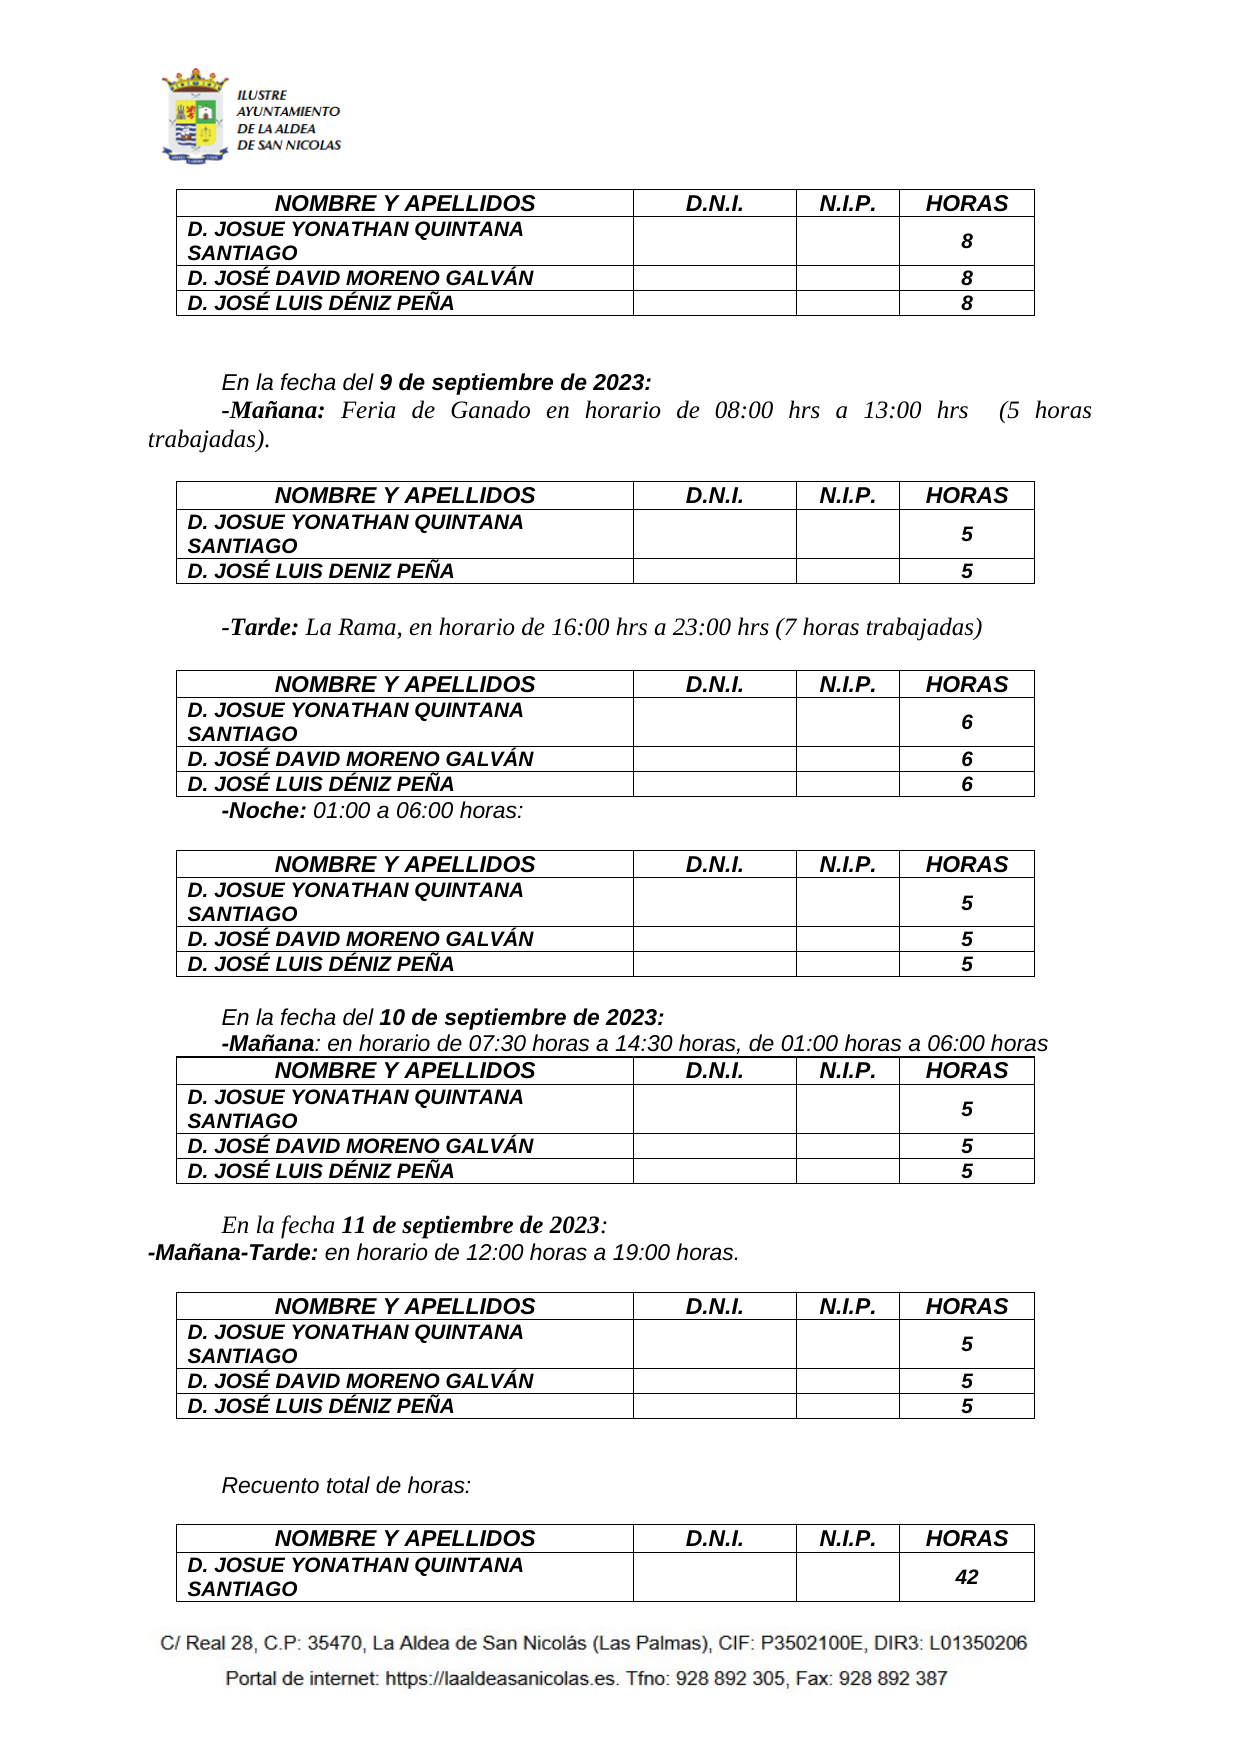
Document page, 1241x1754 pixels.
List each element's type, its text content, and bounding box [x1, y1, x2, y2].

table_cell [634, 1320, 796, 1368]
text -Mañana: en horario de 07:30 horas a 14:30 horas, de 01:00 horas a 06:00 horas [148, 1030, 1093, 1056]
table_cell [634, 927, 796, 951]
table_cell [797, 698, 899, 746]
text En la fecha 11 de septiembre de 2023: [148, 1210, 1093, 1239]
table_header N.I.P. [797, 482, 899, 508]
table_cell D. JOSUE YONATHAN QUINTANA SANTIAGO [177, 698, 633, 746]
table_header NOMBRE Y APELLIDOS [177, 1525, 633, 1552]
table_header NOMBRE Y APELLIDOS [177, 1293, 633, 1319]
table_cell [797, 878, 899, 926]
table_cell [797, 1553, 899, 1601]
table_header N.I.P. [797, 1058, 899, 1084]
table_cell 5 [900, 927, 1034, 951]
table_cell D. JOSUE YONATHAN QUINTANA SANTIAGO [177, 1085, 633, 1133]
table_cell D. JOSUE YONATHAN QUINTANA SANTIAGO [177, 510, 633, 557]
table_cell D. JOSUE YONATHAN QUINTANA SANTIAGO [177, 1553, 633, 1601]
picture [149, 1627, 1034, 1694]
table_header D.N.I. [634, 1525, 796, 1552]
table_cell D. JOSÉ DAVID MORENO GALVÁN [177, 1134, 633, 1158]
table_cell [634, 559, 796, 582]
table_cell 5 [900, 878, 1034, 926]
table_cell D. JOSÉ LUIS DÉNIZ PEÑA [177, 291, 633, 315]
text -Tarde: La Rama, en horario de 16:00 hrs a 23:00 hrs (7 horas trabajadas) [148, 612, 1093, 641]
table_cell 8 [900, 291, 1034, 315]
text -Noche: 01:00 a 06:00 horas: [148, 797, 1093, 823]
table_cell [634, 1085, 796, 1133]
table_cell 42 [900, 1553, 1034, 1601]
table_cell D. JOSÉ LUIS DENIZ PEÑA [177, 559, 633, 582]
table_header D.N.I. [634, 1058, 796, 1084]
table_cell [797, 1159, 899, 1183]
table_cell [797, 1085, 899, 1133]
table_cell [797, 559, 899, 582]
table_cell 5 [900, 559, 1034, 582]
table_header N.I.P. [797, 1525, 899, 1552]
table_cell 8 [900, 266, 1034, 290]
table_header N.I.P. [797, 671, 899, 697]
table_cell [797, 772, 899, 796]
table_cell [634, 1553, 796, 1601]
table_cell [634, 291, 796, 315]
table_header D.N.I. [634, 190, 796, 216]
table_cell 8 [900, 217, 1034, 265]
table_cell [797, 747, 899, 771]
table_cell [634, 747, 796, 771]
table_cell D. JOSUE YONATHAN QUINTANA SANTIAGO [177, 878, 633, 926]
table_header HORAS [900, 1058, 1034, 1084]
table_cell [797, 952, 899, 976]
table_header NOMBRE Y APELLIDOS [177, 851, 633, 877]
table_header D.N.I. [634, 1293, 796, 1319]
table_header N.I.P. [797, 1293, 899, 1319]
table_cell [797, 1134, 899, 1158]
text En la fecha del 10 de septiembre de 2023: [148, 1004, 1093, 1030]
table_cell [634, 698, 796, 746]
table_cell [634, 1394, 796, 1418]
table_cell 5 [900, 952, 1034, 976]
table_header HORAS [900, 1525, 1034, 1552]
text -Mañana-Tarde: en horario de 12:00 horas a 19:00 horas. [148, 1239, 1093, 1265]
table_cell 5 [900, 1134, 1034, 1158]
text Recuento total de horas: [148, 1472, 1093, 1498]
table_header NOMBRE Y APELLIDOS [177, 671, 633, 697]
table_cell 6 [900, 698, 1034, 746]
table_header N.I.P. [797, 851, 899, 877]
table_cell D. JOSÉ LUIS DÉNIZ PEÑA [177, 772, 633, 796]
table_cell [634, 1134, 796, 1158]
table_header HORAS [900, 671, 1034, 697]
text En la fecha del 9 de septiembre de 2023: [148, 368, 1093, 395]
table_cell [797, 510, 899, 557]
table_cell 6 [900, 772, 1034, 796]
table_cell 5 [900, 1320, 1034, 1368]
table_cell [797, 217, 899, 265]
table_cell 5 [900, 1085, 1034, 1133]
table_cell 5 [900, 1369, 1034, 1393]
table_cell D. JOSUE YONATHAN QUINTANA SANTIAGO [177, 217, 633, 265]
table_header NOMBRE Y APELLIDOS [177, 1058, 633, 1084]
table_cell D. JOSÉ DAVID MORENO GALVÁN [177, 266, 633, 290]
text -Mañana: Feria de Ganado en horario de 08:00 hrs a 13:00 hrs (5 horas trabajadas). [148, 395, 1093, 452]
table_cell D. JOSÉ LUIS DÉNIZ PEÑA [177, 1394, 633, 1418]
picture [148, 60, 357, 172]
table_cell [634, 1369, 796, 1393]
table_cell [634, 1159, 796, 1183]
table_cell [634, 952, 796, 976]
table_cell 6 [900, 747, 1034, 771]
table_header N.I.P. [797, 190, 899, 216]
table_header HORAS [900, 1293, 1034, 1319]
table_cell [634, 510, 796, 557]
table_cell 5 [900, 1394, 1034, 1418]
table_header D.N.I. [634, 851, 796, 877]
table_cell [797, 1320, 899, 1368]
table_header HORAS [900, 851, 1034, 877]
table_cell D. JOSÉ DAVID MORENO GALVÁN [177, 747, 633, 771]
table_header HORAS [900, 482, 1034, 508]
table_header D.N.I. [634, 482, 796, 508]
table_header NOMBRE Y APELLIDOS [177, 190, 633, 216]
table_cell [797, 1394, 899, 1418]
table_cell [634, 878, 796, 926]
table_cell 5 [900, 1159, 1034, 1183]
table_cell [797, 266, 899, 290]
table_cell D. JOSÉ DAVID MORENO GALVÁN [177, 927, 633, 951]
table_cell [797, 927, 899, 951]
table_cell D. JOSUE YONATHAN QUINTANA SANTIAGO [177, 1320, 633, 1368]
table_cell 5 [900, 510, 1034, 557]
table_cell D. JOSÉ LUIS DÉNIZ PEÑA [177, 952, 633, 976]
table_header HORAS [900, 190, 1034, 216]
table_cell [634, 772, 796, 796]
table_cell D. JOSÉ LUIS DÉNIZ PEÑA [177, 1159, 633, 1183]
table_cell [634, 266, 796, 290]
table_header D.N.I. [634, 671, 796, 697]
table_cell [634, 217, 796, 265]
table_cell [797, 1369, 899, 1393]
table_header NOMBRE Y APELLIDOS [177, 482, 633, 508]
table_cell D. JOSÉ DAVID MORENO GALVÁN [177, 1369, 633, 1393]
table_cell [797, 291, 899, 315]
